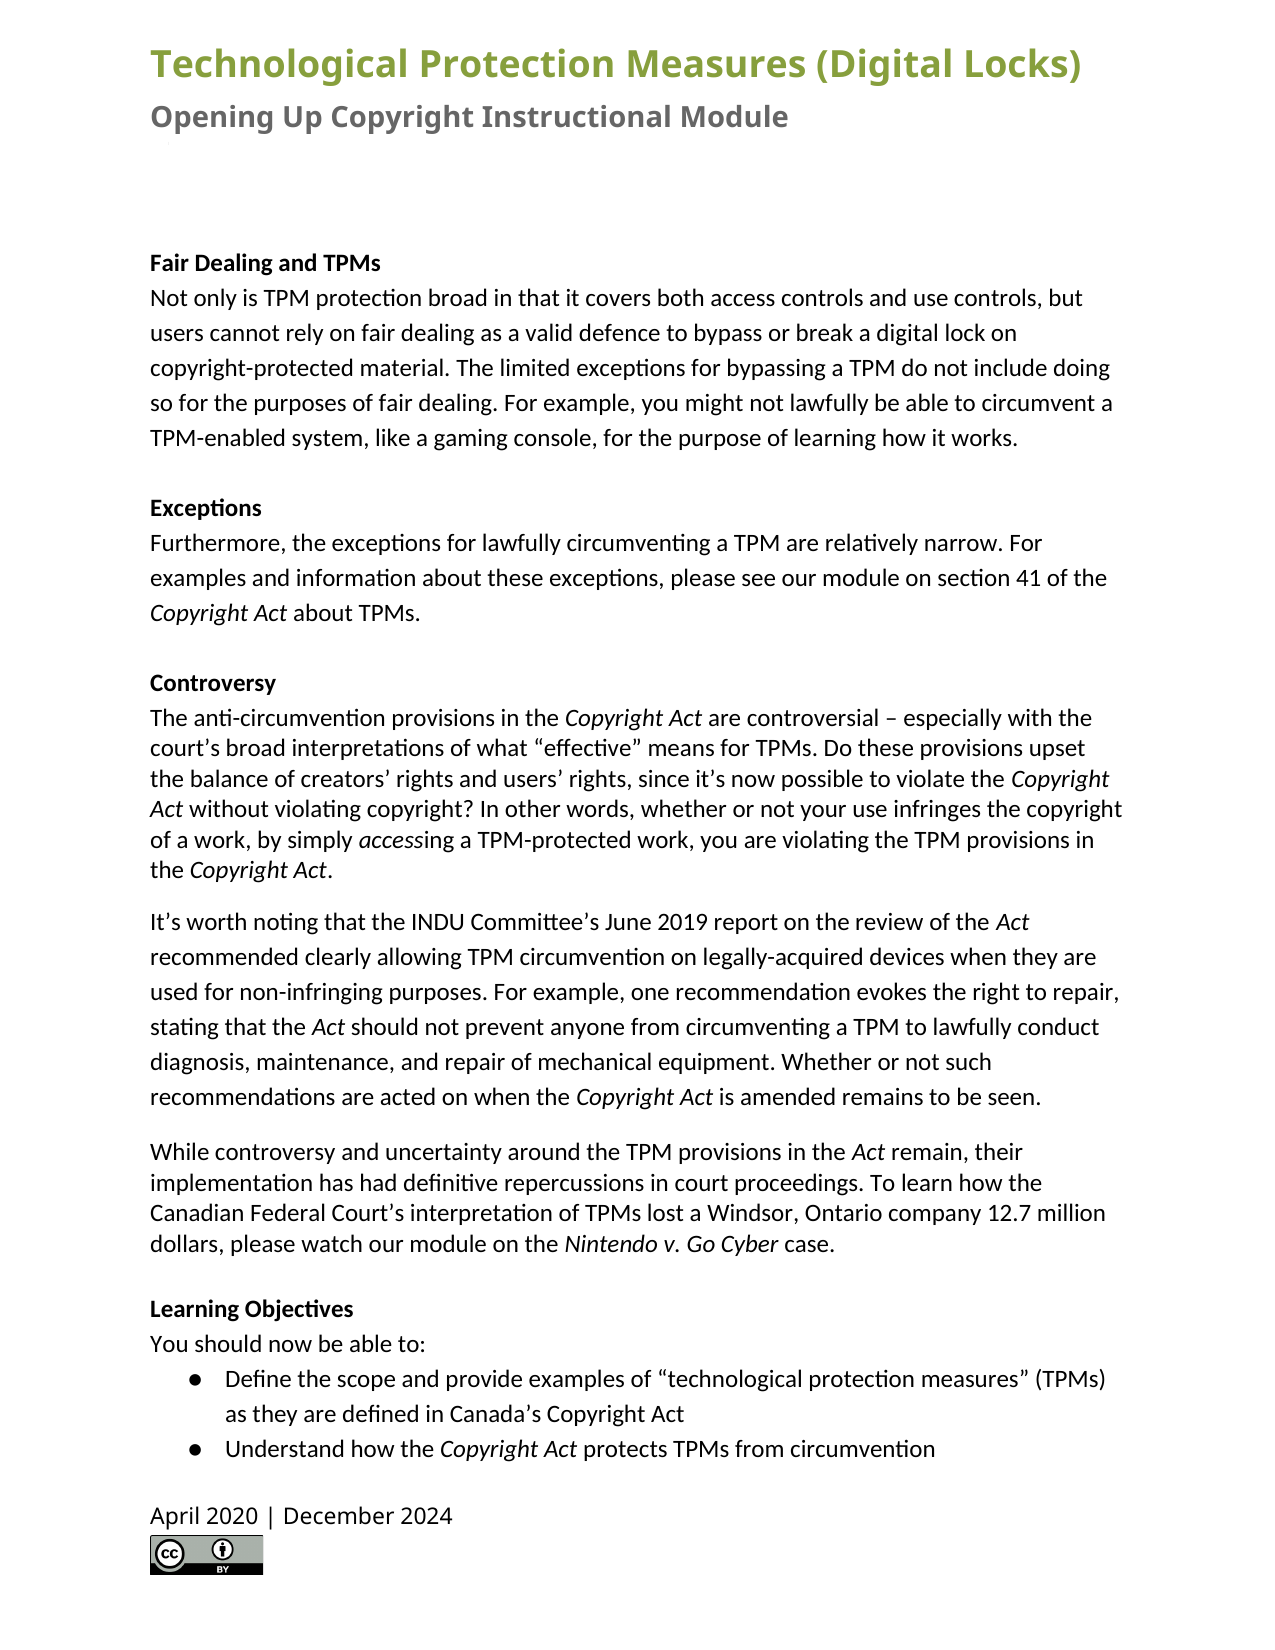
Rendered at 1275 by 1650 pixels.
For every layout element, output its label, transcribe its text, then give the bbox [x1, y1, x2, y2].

list Understand how the Copyright Act protects TPMs from circumvention [187, 1433, 1125, 1464]
text Controversy [150, 667, 1125, 697]
text Furthermore, the exceptions for lawfully circumventing a TPM are relatively narrow. For examples and information about these exceptions, please see our module on section 41 of the Copyright Act about TPMs. [150, 527, 1125, 627]
text Not only is TPM protection broad in that it covers both access controls and use controls, but users cannot rely on fair dealing as a valid defence to bypass or break a digital lock on copyright-protected material. The limited exceptions for bypassing a TPM do not include doing so for the purposes of fair dealing. For example, you might not lawfully be able to circumvent a TPM-enabled system, like a gaming console, for the purpose of learning how it works. [150, 282, 1125, 452]
text Exceptions [150, 492, 1125, 522]
text Learning Objectives [150, 1293, 1125, 1324]
picture [150, 1535, 264, 1575]
text It’s worth noting that the INDU Committee’s June 2019 report on the review of the Act recommended clearly allowing TPM circumvention on legally-acquired devices when they are used for non-infringing purposes. For example, one recommendation evokes the right to repair, stating that the Act should not prevent anyone from circumventing a TPM to lawfully conduct diagnosis, maintenance, and repair of mechanical equipment. Whether or not such recommendations are acted on when the Copyright Act is amended remains to be seen. [150, 906, 1125, 1111]
list Define the scope and provide examples of “technological protection measures” (TPMs) as they are defined in Canada’s Copyright Act [187, 1363, 1125, 1429]
text Fair Dealing and TPMs [150, 247, 1125, 277]
text While controversy and uncertainty around the TPM provisions in the Act remain, their implementation has had definitive repercussions in court proceedings. To learn how the Canadian Federal Court’s interpretation of TPMs lost a Windsor, Ontario company 12.7 million dollars, please watch our module on the Nintendo v. Go Cyber case. [150, 1136, 1125, 1258]
text The anti-circumvention provisions in the Copyright Act are controversial – especially with the court’s broad interpretations of what “effective” means for TPMs. Do these provisions upset the balance of creators’ rights and users’ rights, since it’s now possible to violate the Copyright Act without violating copyright? In other words, whether or not your use infringes the copyright of a work, by simply accessing a TPM-protected work, you are violating the TPM provisions in the Copyright Act. [150, 702, 1125, 885]
text You should now be able to: [150, 1328, 1125, 1359]
